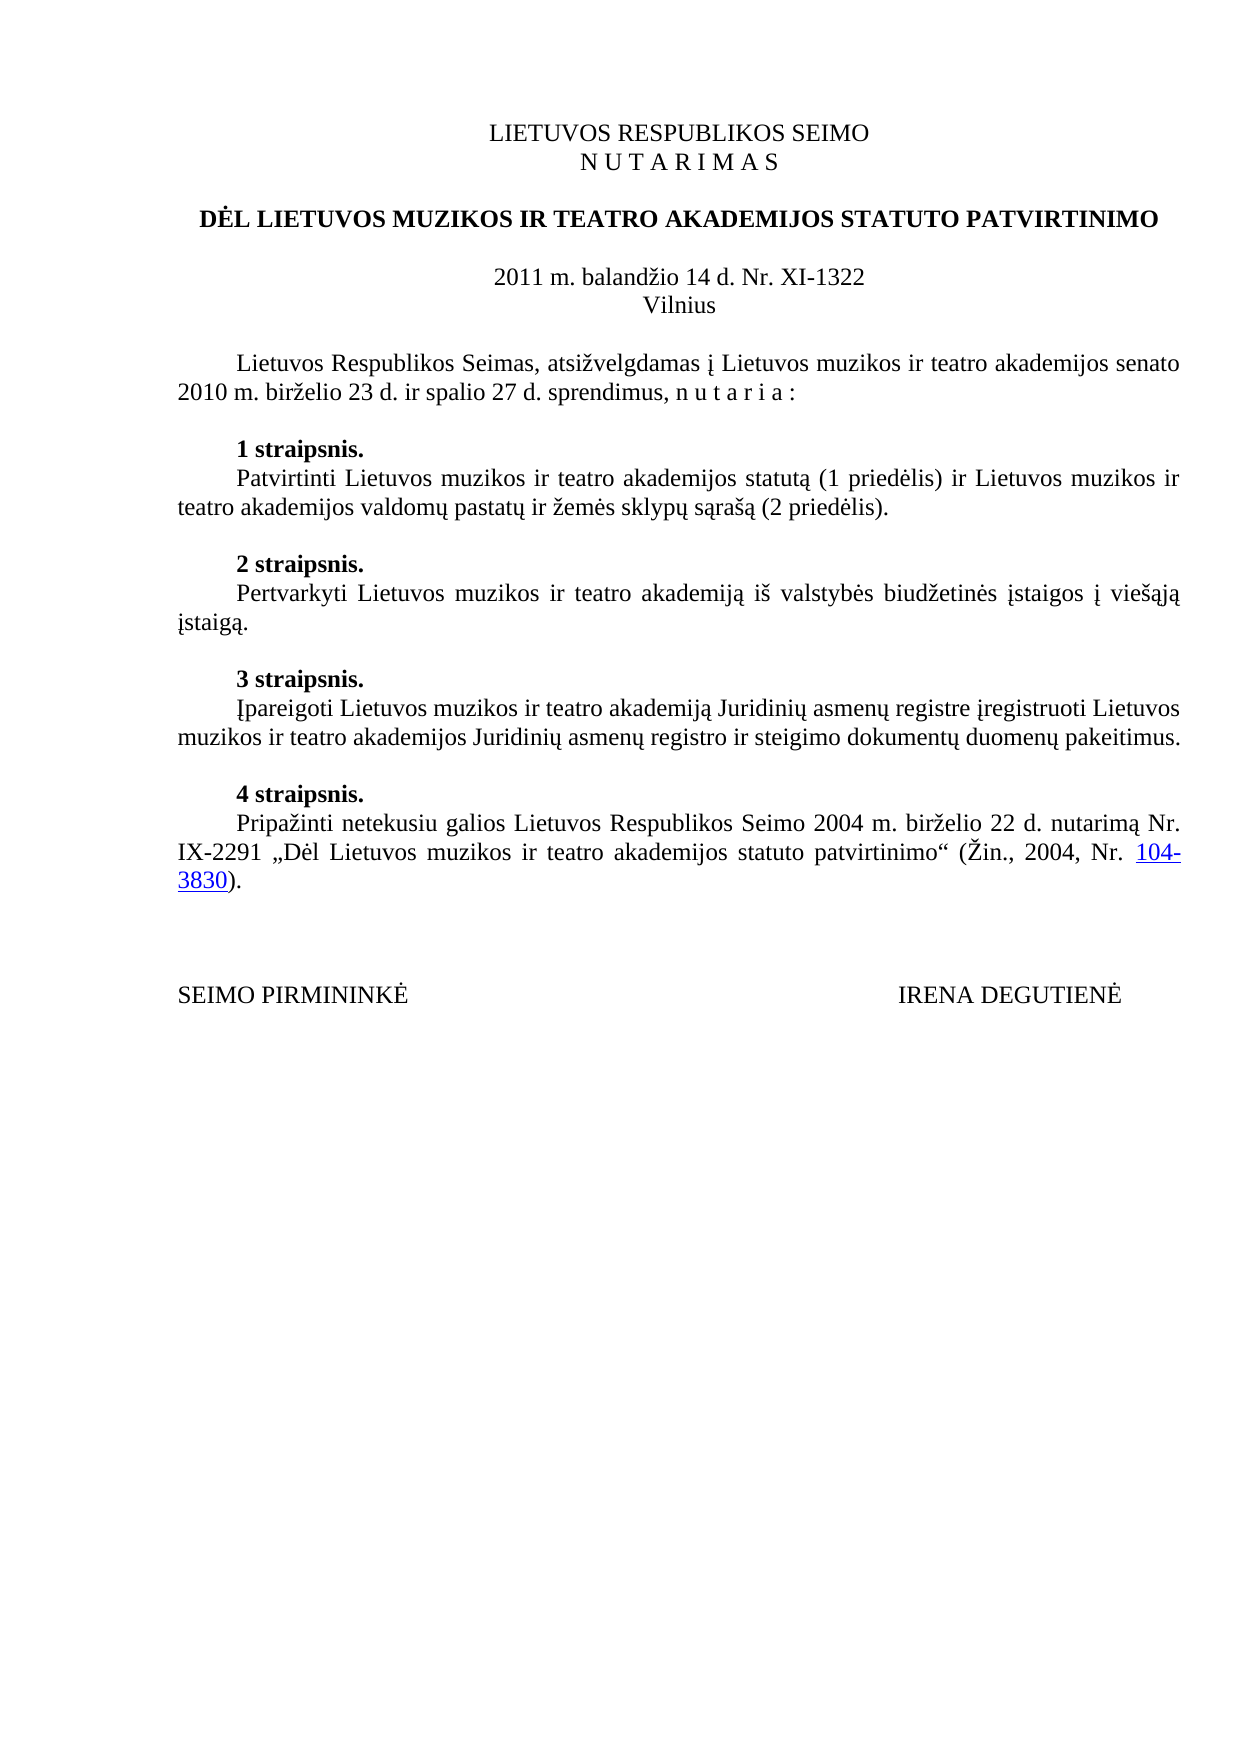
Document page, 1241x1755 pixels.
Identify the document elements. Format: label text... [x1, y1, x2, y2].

text Vilnius [177, 291, 1181, 319]
text Patvirtinti Lietuvos muzikos ir teatro akademijos statutą (1 priedėlis) ir Lietuvos muzikos ir teatro akademijos valdomų pastatų ir žemės sklypų sąrašą (2 priedėlis). [177, 463, 1181, 521]
text N U T A R I M A S [177, 147, 1181, 176]
text Pripažinti netekusiu galios Lietuvos Respublikos Seimo 2004 m. birželio 22 d. nutarimą Nr. IX-2291 „Dėl Lietuvos muzikos ir teatro akademijos statuto patvirtinimo“ (Žin., 2004, Nr. 104-3830). [177, 808, 1181, 894]
text LIETUVOS RESPUBLIKOS SEIMO [177, 118, 1181, 147]
text 4 straipsnis. [177, 779, 1181, 808]
text 2 straipsnis. [177, 549, 1181, 578]
text 1 straipsnis. [177, 434, 1181, 463]
text Lietuvos Respublikos Seimas, atsižvelgdamas į Lietuvos muzikos ir teatro akademijos senato 2010 m. birželio 23 d. ir spalio 27 d. sprendimus, n u t a r i a : [177, 348, 1181, 406]
text Seimo Pirmininkė Irena Degutienė [177, 981, 1181, 1009]
text 3 straipsnis. [177, 664, 1181, 693]
text Įpareigoti Lietuvos muzikos ir teatro akademiją Juridinių asmenų registre įregistruoti Lietuvos muzikos ir teatro akademijos Juridinių asmenų registro ir steigimo dokumentų duomenų pakeitimus. [177, 693, 1181, 751]
text Pertvarkyti Lietuvos muzikos ir teatro akademiją iš valstybės biudžetinės įstaigos į viešąją įstaigą. [177, 578, 1181, 636]
text DĖL LIETUVOS MUZIKOS IR TEATRO AKADEMIJOS STATUTO PATVIRTINIMO [177, 204, 1181, 233]
text 2011 m. balandžio 14 d. Nr. XI-1322 [177, 262, 1181, 291]
